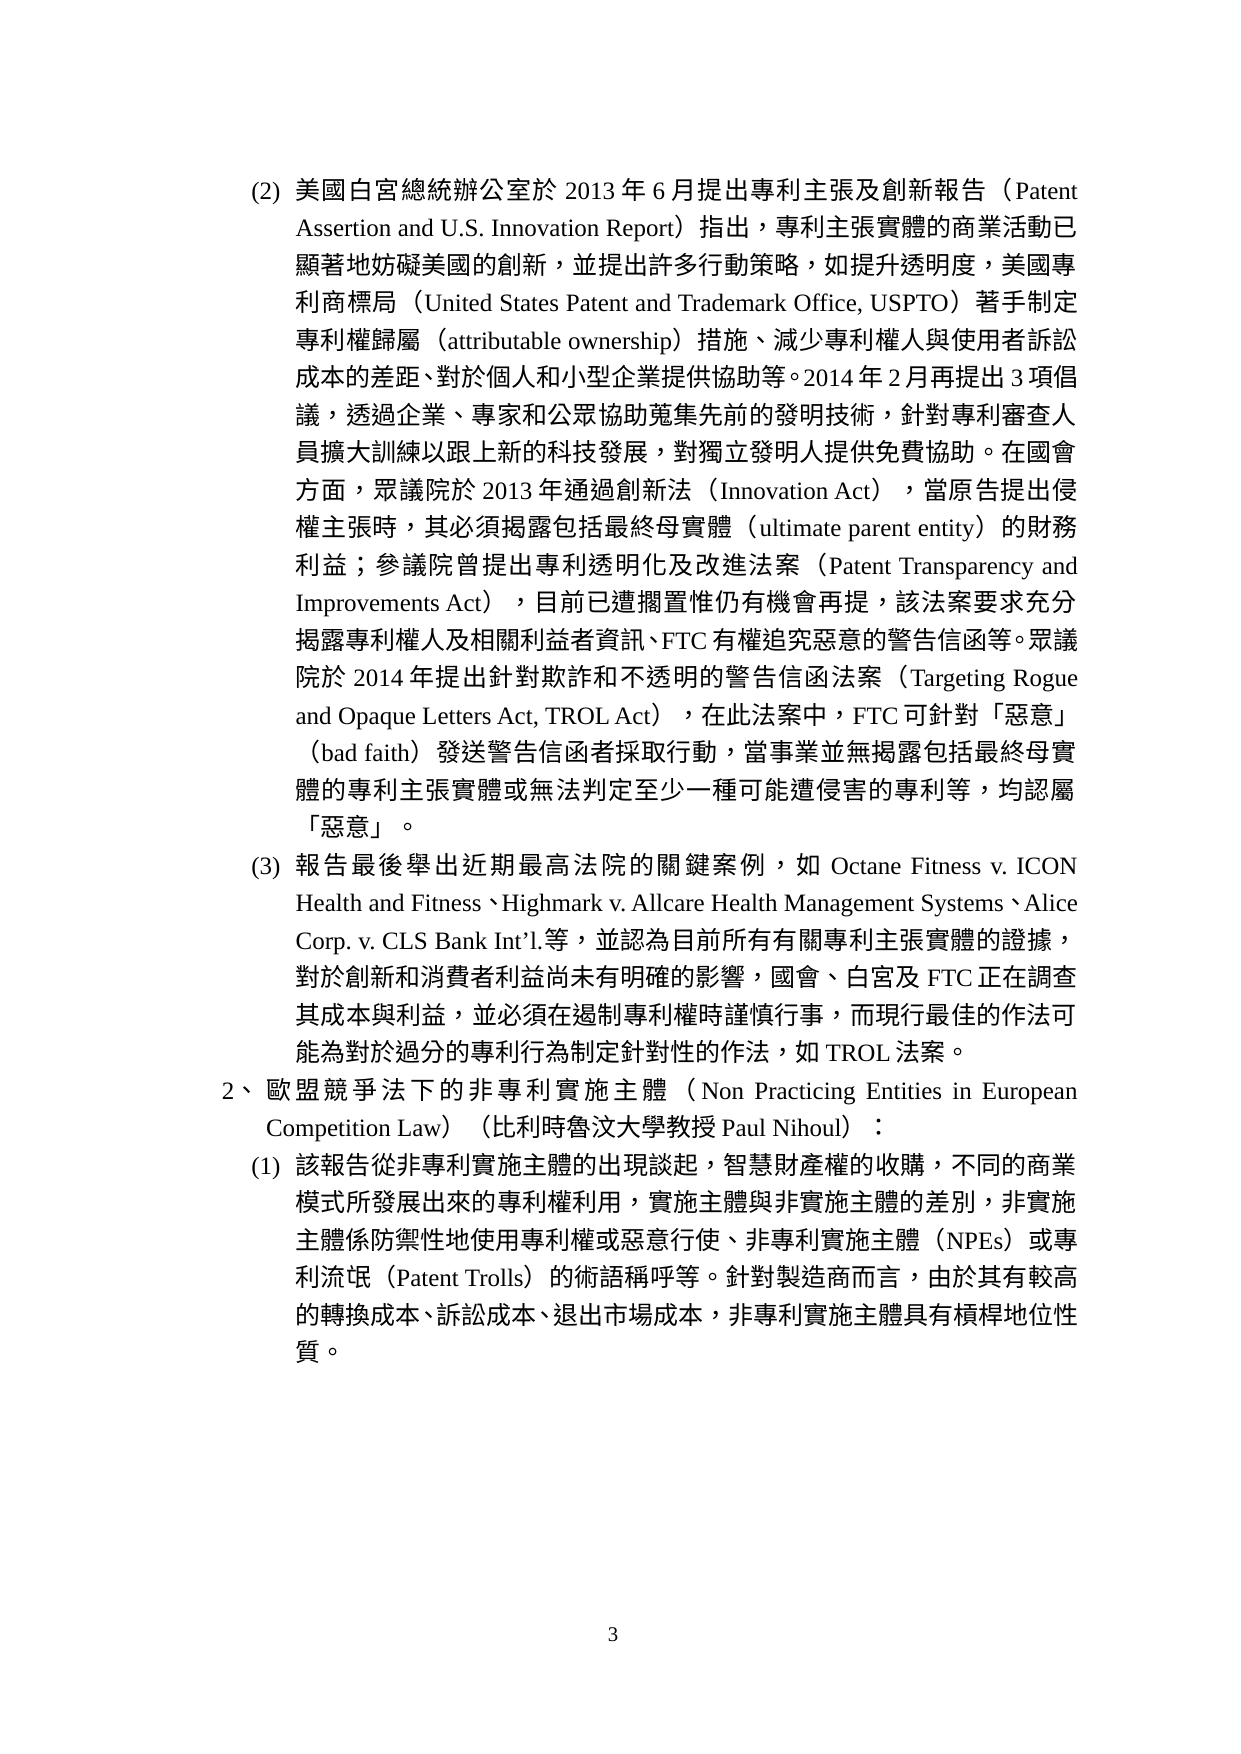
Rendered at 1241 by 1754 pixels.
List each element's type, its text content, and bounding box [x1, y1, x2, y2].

subtitle 歐盟競爭法下的非專利實施主體（Non Practicing Entities in European Competition Law）（比利時魯汶大學教授Paul Nihoul）： [222, 1069, 1078, 1144]
subtitle 美國白宮總統辦公室於2013年6月提出專利主張及創新報告（Patent Assertion and U.S. Innovation Report）指出，專利主張實體的商業活動已顯著地妨礙美國的創新，並提出許多行動策略，如提升透明度，美國專利商標局（United States Patent and Trademark Office, USPTO）著手制定專利權歸屬（attributable ownership）措施、減少專利權人與使用者訴訟成本的差距、對於個人和小型企業提供協助等。2014年2月再提出3項倡議，透過企業、專家和公眾協助蒐集先前的發明技術，針對專利審查人員擴大訓練以跟上新的科技發展，對獨立發明人提供免費協助。在國會方面，眾議院於2013年通過創新法（Innovation Act），當原告提出侵權主張時，其必須揭露包括最終母實體（ultimate parent entity）的財務利益；參議院曾提出專利透明化及改進法案（Patent Transparency and Improvements Act），目前已遭擱置惟仍有機會再提，該法案要求充分揭露專利權人及相關利益者資訊、FTC有權追究惡意的警告信函等。眾議院於2014年提出針對欺詐和不透明的警告信函法案（Targeting Rogue and Opaque Letters Act, TROL Act），在此法案中，FTC可針對「惡意」（bad faith）發送警告信函者採取行動，當事業並無揭露包括最終母實體的專利主張實體或無法判定至少一種可能遭侵害的專利等，均認屬「惡意」。 [251, 169, 1078, 844]
subtitle 該報告從非專利實施主體的出現談起，智慧財產權的收購，不同的商業模式所發展出來的專利權利用，實施主體與非實施主體的差別，非實施主體係防禦性地使用專利權或惡意行使、非專利實施主體（NPEs）或專利流氓（Patent Trolls）的術語稱呼等。針對製造商而言，由於其有較高的轉換成本、訴訟成本、退出市場成本，非專利實施主體具有槓桿地位性質。 [251, 1144, 1078, 1369]
subtitle 報告最後舉出近期最高法院的關鍵案例，如Octane Fitness v. ICON Health and Fitness、Highmark v. Allcare Health Management Systems、Alice Corp. v. CLS Bank Int’l.等，並認為目前所有有關專利主張實體的證據，對於創新和消費者利益尚未有明確的影響，國會、白宮及FTC正在調查其成本與利益，並必須在遏制專利權時謹慎行事，而現行最佳的作法可能為對於過分的專利行為制定針對性的作法，如TROL法案。 [251, 844, 1078, 1069]
